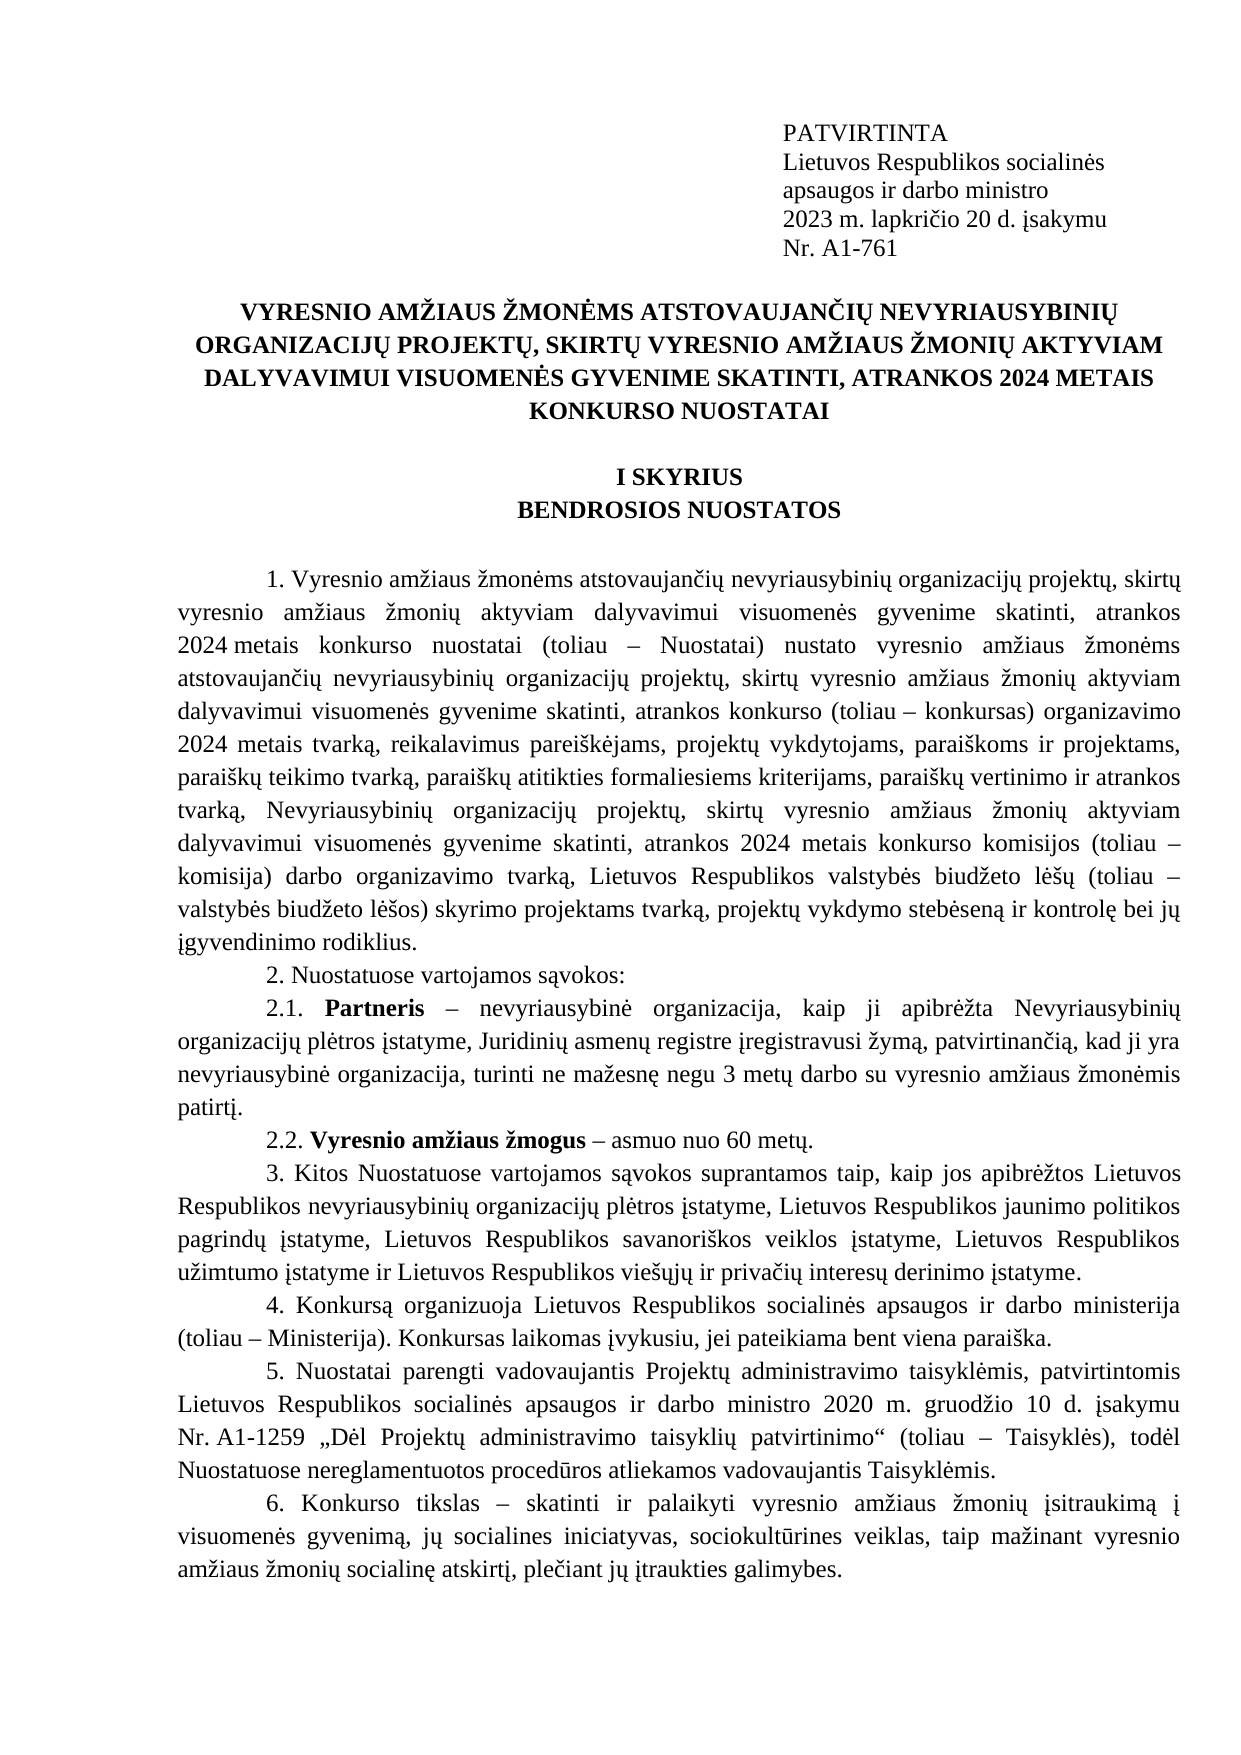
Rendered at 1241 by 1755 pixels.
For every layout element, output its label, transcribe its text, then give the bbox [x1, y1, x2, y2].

subtitle apsaugos ir darbo ministro [177, 176, 1181, 204]
text 2.2. Vyresnio amžiaus žmogus – asmuo nuo 60 metų. [177, 1125, 1181, 1154]
text 2023 m. lapkričio 20 d. įsakymu [177, 204, 1181, 233]
subtitle BENDROSIOS NUOSTATOS [177, 495, 1181, 524]
subtitle I SKYRIUS [177, 462, 1181, 491]
text 1. Vyresnio amžiaus žmonėms atstovaujančių nevyriausybinių organizacijų projektų, skirtų vyresnio amžiaus žmonių aktyviam dalyvavimui visuomenės gyvenime skatinti, atrankos 2024 metais konkurso nuostatai (toliau – Nuostatai) nustato vyresnio amžiaus žmonėms atstovaujančių nevyriausybinių organizacijų projektų, skirtų vyresnio amžiaus žmonių aktyviam dalyvavimui visuomenės gyvenime skatinti, atrankos konkurso (toliau – konkursas) organizavimo 2024 metais tvarką, reikalavimus pareiškėjams, projektų vykdytojams, paraiškoms ir projektams, paraiškų teikimo tvarką, paraiškų atitikties formaliesiems kriterijams, paraiškų vertinimo ir atrankos tvarką, Nevyriausybinių organizacijų projektų, skirtų vyresnio amžiaus žmonių aktyviam dalyvavimui visuomenės gyvenime skatinti, atrankos 2024 metais konkurso komisijos (toliau – komisija) darbo organizavimo tvarką, Lietuvos Respublikos valstybės biudžeto lėšų (toliau – valstybės biudžeto lėšos) skyrimo projektams tvarką, projektų vykdymo stebėseną ir kontrolę bei jų įgyvendinimo rodiklius. [177, 564, 1181, 956]
text 4. Konkursą organizuoja Lietuvos Respublikos socialinės apsaugos ir darbo ministerija (toliau – Ministerija). Konkursas laikomas įvykusiu, jei pateikiama bent viena paraiška. [177, 1290, 1181, 1352]
text 3. Kitos Nuostatuose vartojamos sąvokos suprantamos taip, kaip jos apibrėžtos Lietuvos Respublikos nevyriausybinių organizacijų plėtros įstatyme, Lietuvos Respublikos jaunimo politikos pagrindų įstatyme, Lietuvos Respublikos savanoriškos veiklos įstatyme, Lietuvos Respublikos užimtumo įstatyme ir Lietuvos Respublikos viešųjų ir privačių interesų derinimo įstatyme. [177, 1158, 1181, 1286]
text 5. Nuostatai parengti vadovaujantis Projektų administravimo taisyklėmis, patvirtintomis Lietuvos Respublikos socialinės apsaugos ir darbo ministro 2020 m. gruodžio 10 d. įsakymu Nr. A1‑1259 „Dėl Projektų administravimo taisyklių patvirtinimo“ (toliau – Taisyklės), todėl Nuostatuose nereglamentuotos procedūros atliekamos vadovaujantis Taisyklėmis. [177, 1356, 1181, 1484]
text Nr. A1-761 [177, 233, 1181, 262]
text 2.1. Partneris – nevyriausybinė organizacija, kaip ji apibrėžta Nevyriausybinių organizacijų plėtros įstatyme, Juridinių asmenų registre įregistravusi žymą, patvirtinančią, kad ji yra nevyriausybinė organizacija, turinti ne mažesnę negu 3 metų darbo su vyresnio amžiaus žmonėmis patirtį. [177, 993, 1181, 1121]
text 6. Konkurso tikslas – skatinti ir palaikyti vyresnio amžiaus žmonių įsitraukimą į visuomenės gyvenimą, jų socialines iniciatyvas, sociokultūrines veiklas, taip mažinant vyresnio amžiaus žmonių socialinę atskirtį, plečiant jų įtraukties galimybes. [177, 1488, 1181, 1583]
subtitle VYRESNIO AMŽIAUS ŽMONĖMS ATSTOVAUJANČIŲ NEVYRIAUSYBINIŲ ORGANIZACIJŲ PROJEKTŲ, SKIRTŲ VYRESNIO AMŽIAUS ŽMONIŲ AKTYVIAM DALYVAVIMUI VISUOMENĖS GYVENIME SKATINTI, ATRANKOS 2024 METAIS KONKURSO NUOSTATAI [177, 297, 1181, 425]
text 2. Nuostatuose vartojamos sąvokos: [177, 960, 1181, 989]
text Lietuvos Respublikos socialinės [177, 147, 1181, 176]
text PATVIRTINTA [177, 118, 1181, 147]
